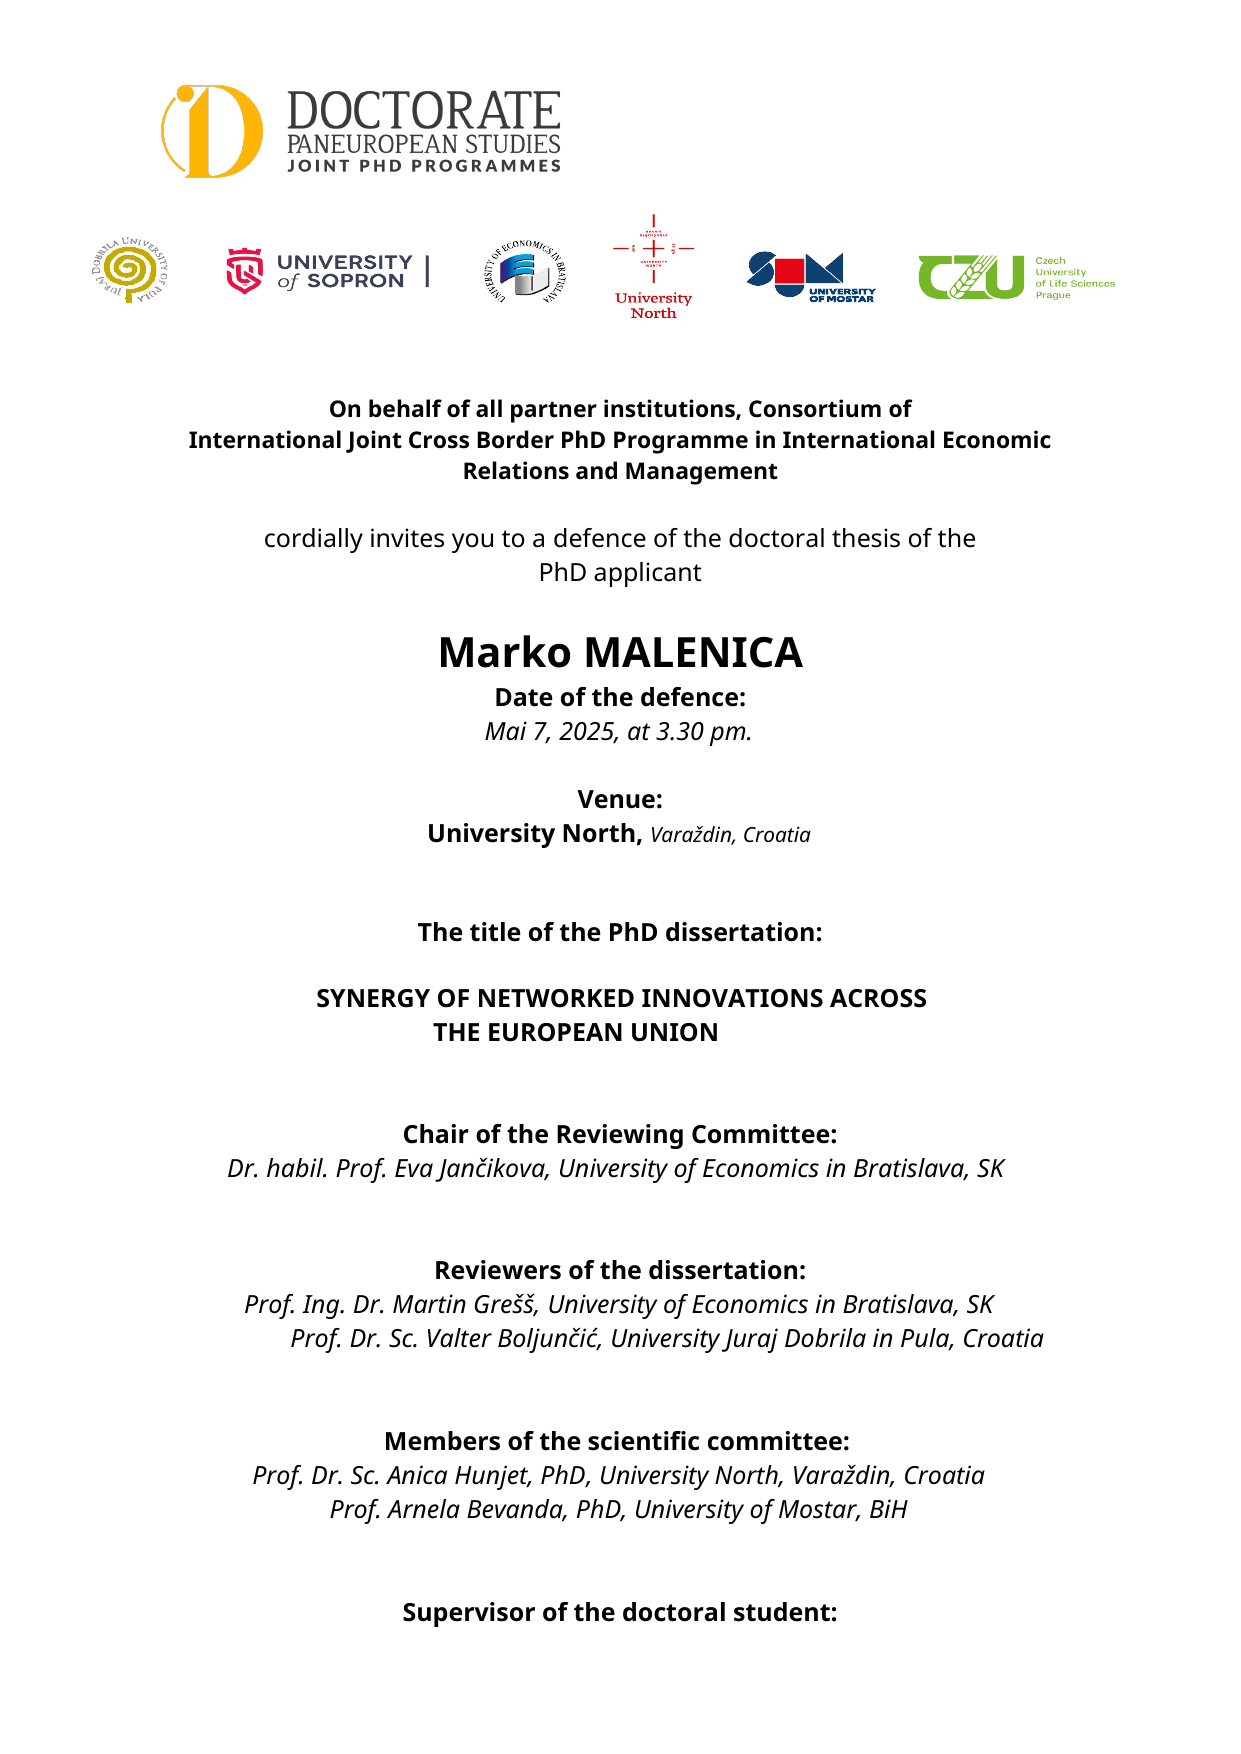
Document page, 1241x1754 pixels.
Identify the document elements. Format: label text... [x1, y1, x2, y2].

text PhD applicant [148, 554, 1093, 588]
text Prof. Arnela Bevanda, PhD, University of Mostar, BiH [148, 1492, 1093, 1526]
text Mai 7, 2025, at 3.30 pm. [148, 713, 1093, 747]
text Chair of the Reviewing Committee: [148, 1116, 1093, 1151]
text Supervisor of the doctoral student: [148, 1594, 1093, 1628]
text Prof. Dr. Sc. Valter Boljunčić, University Juraj Dobrila in Pula, Croatia [148, 1321, 1093, 1355]
text Venue: [148, 781, 1093, 816]
text Reviewers of the dissertation: [148, 1253, 1093, 1287]
text University North, Varaždin, Croatia [148, 816, 1093, 849]
text Date of the defence: [148, 679, 1093, 713]
text SYNERGY OF NETWORKED INNOVATIONS ACROSS [148, 980, 1093, 1014]
text cordially invites you to a defence of the doctoral thesis of the [148, 520, 1093, 554]
text International Joint Cross Border PhD Programme in International Economic Relations and Management [148, 424, 1093, 486]
text Dr. habil. Prof. Eva Jančikova, University of Economics in Bratislava, SK [148, 1151, 1093, 1184]
text Prof. Ing. Dr. Martin Grešš, University of Economics in Bratislava, SK [148, 1287, 1093, 1321]
text Prof. Dr. Sc. Anica Hunjet, PhD, University North, Varaždin, Croatia [148, 1458, 1093, 1492]
text The title of the PhD dissertation: [148, 915, 1093, 949]
text THE EUROPEAN UNION [148, 1014, 1093, 1048]
text Marko MALENICA [148, 622, 1093, 679]
text On behalf of all partner institutions, Consortium of [148, 392, 1093, 424]
text Members of the scientific committee: [148, 1424, 1093, 1458]
